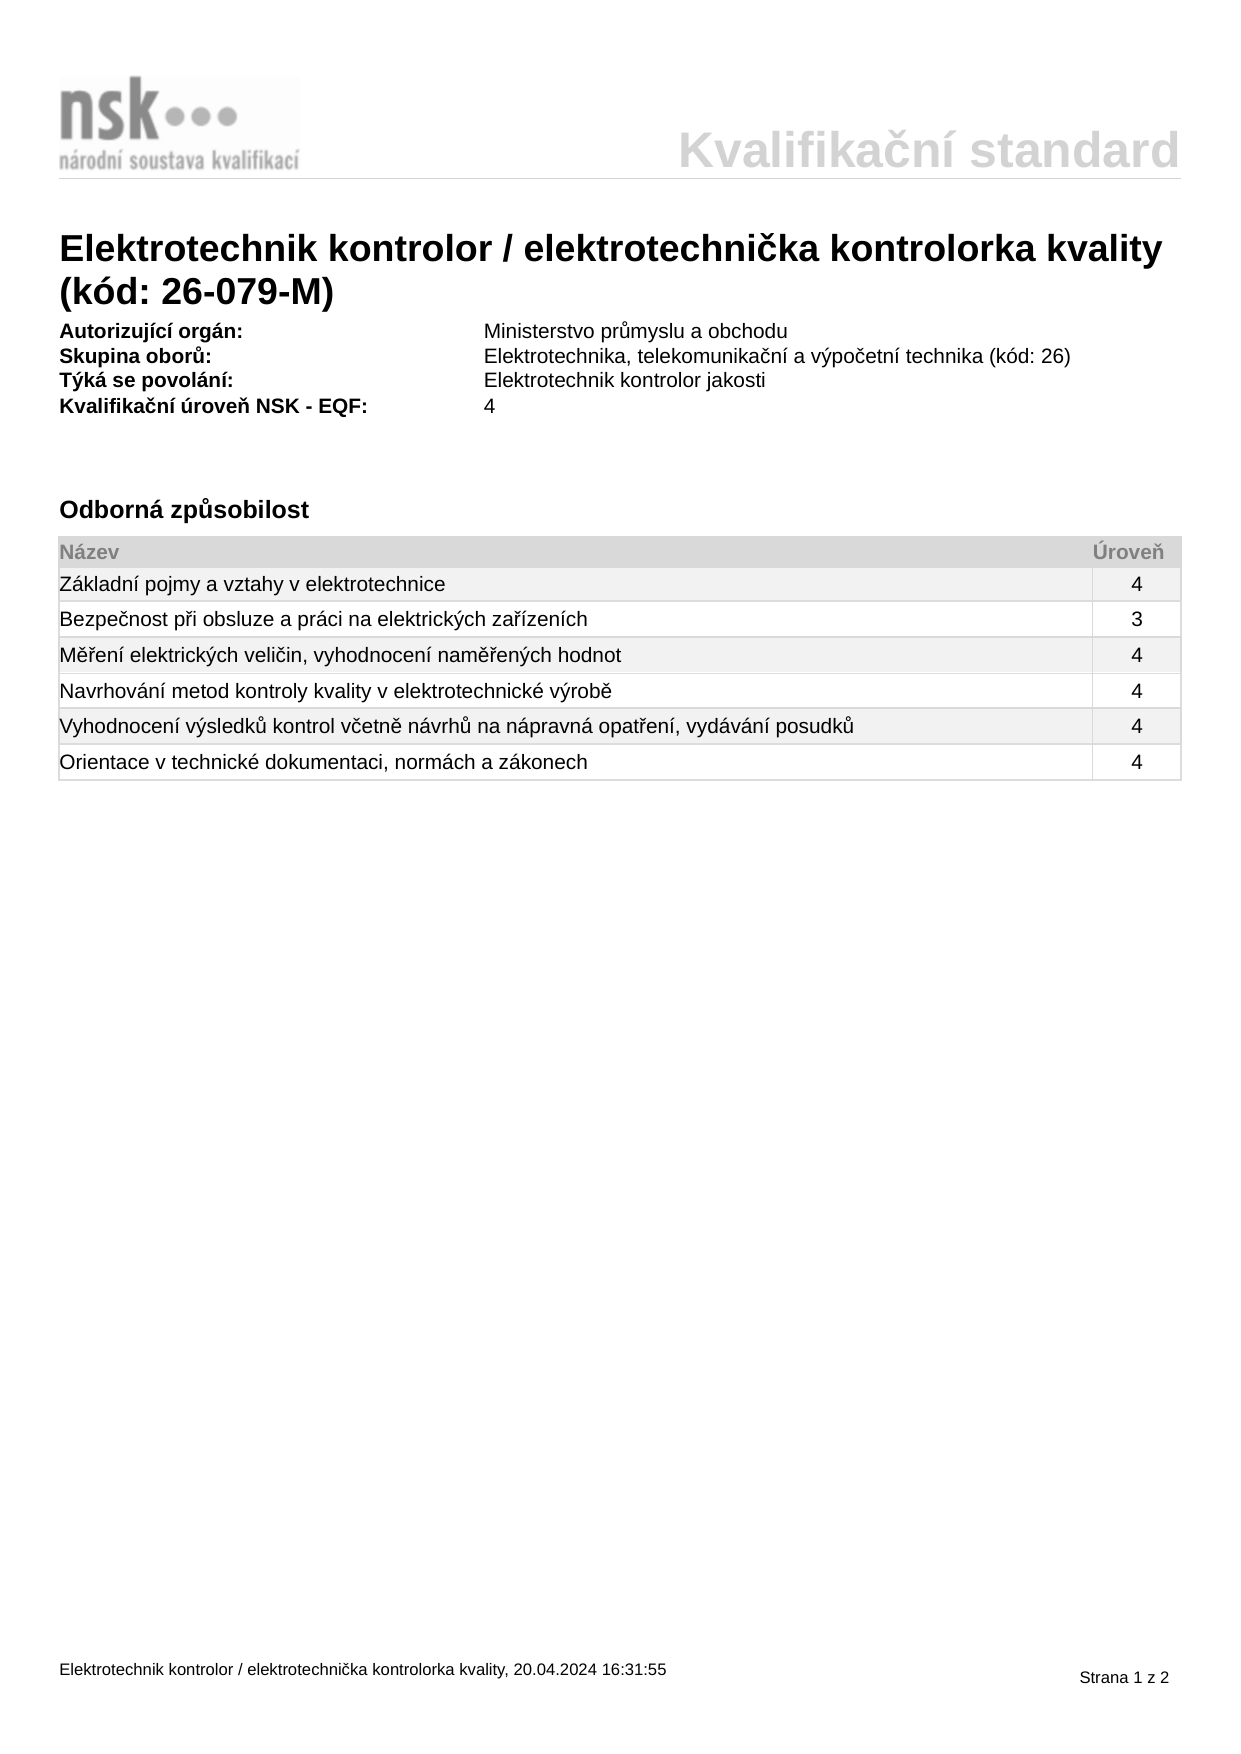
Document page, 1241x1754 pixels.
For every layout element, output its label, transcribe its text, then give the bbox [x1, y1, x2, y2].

picture [58, 59, 621, 172]
table_cell [484, 172, 620, 178]
table_cell [626, 196, 862, 224]
table_cell 4 [1093, 709, 1180, 743]
table_cell Strana 1 z 2 [862, 1660, 1169, 1696]
table_cell [862, 418, 1093, 489]
table_cell [862, 196, 1093, 224]
table_cell Vyhodnocení výsledků kontrol včetně návrhů na nápravná opatření, vydávání posudků [60, 709, 1092, 743]
table_cell [484, 781, 620, 1079]
table_cell [1093, 1079, 1169, 1370]
table_cell [484, 524, 620, 536]
table_cell [59, 179, 1181, 196]
table_cell 4 [1093, 745, 1180, 779]
table_header [621, 59, 626, 172]
table_cell Základní pojmy a vztahy v elektrotechnice [60, 568, 1092, 600]
table_cell [1169, 313, 1181, 319]
table_cell [626, 1079, 862, 1370]
table_header Kvalifikační standard [626, 59, 1181, 178]
table_cell 3 [1093, 602, 1180, 636]
table_cell [1093, 196, 1169, 224]
table_cell [1169, 1370, 1181, 1659]
table_cell [1169, 524, 1181, 536]
table_cell Odborná způsobilost [59, 490, 1181, 524]
table_cell Elektrotechnika, telekomunikační a výpočetní technika (kód: 26) [484, 344, 1181, 368]
table_cell [1093, 524, 1169, 536]
table_cell [862, 781, 1093, 1079]
table_cell [59, 1370, 483, 1659]
table_cell [620, 418, 626, 489]
table_cell [1169, 781, 1181, 1079]
table_cell [1169, 1660, 1181, 1696]
table_cell [1169, 196, 1181, 224]
table_cell Elektrotechnik kontrolor jakosti [484, 368, 1181, 393]
table_cell 4 [1093, 674, 1180, 707]
table_cell [626, 418, 862, 489]
table_cell Ministerstvo průmyslu a obchodu [484, 319, 1181, 344]
table_cell Autorizující orgán: [59, 319, 483, 343]
table_cell Týká se povolání: [59, 368, 483, 392]
table_cell Úroveň [1093, 538, 1180, 566]
table_cell [626, 1370, 862, 1659]
table_cell Název [60, 538, 1092, 566]
table_cell 4 [1093, 638, 1180, 672]
table_cell [1093, 781, 1169, 1079]
table_cell Kvalifikační úroveň NSK - EQF: [59, 394, 483, 417]
table_cell [862, 1079, 1093, 1370]
table_cell Měření elektrických veličin, vyhodnocení naměřených hodnot [60, 638, 1092, 672]
table_cell 4 [484, 394, 1181, 417]
table_cell [862, 313, 1093, 319]
table_cell [1093, 418, 1169, 489]
table_cell Orientace v technické dokumentaci, normách a zákonech [60, 745, 1092, 779]
table_cell [484, 418, 620, 489]
table_cell [862, 524, 1093, 536]
table_cell [59, 418, 483, 489]
table_cell [484, 1079, 620, 1370]
table_cell [484, 196, 620, 224]
table_cell 4 [1093, 568, 1180, 600]
table_cell [862, 1370, 1093, 1659]
table_cell [59, 196, 483, 224]
table_cell [1093, 313, 1169, 319]
table_cell [484, 1370, 620, 1659]
table_cell [626, 524, 862, 536]
table_cell [620, 1079, 626, 1370]
table_cell Navrhování metod kontroly kvality v elektrotechnické výrobě [60, 674, 1092, 707]
table_cell [59, 524, 483, 536]
table_cell [59, 172, 483, 178]
table_cell [626, 781, 862, 1079]
table_cell [1169, 418, 1181, 489]
table_cell Skupina oborů: [59, 344, 483, 368]
table_cell Elektrotechnik kontrolor / elektrotechnička kontrolorka kvality (kód: 26-079-M) [59, 224, 1181, 313]
table_cell [620, 524, 626, 536]
table_cell [59, 313, 483, 319]
table_cell [1093, 1370, 1169, 1659]
table_cell [59, 781, 483, 1079]
table_cell [620, 1370, 626, 1659]
table_cell Bezpečnost při obsluze a práci na elektrických zařízeních [60, 602, 1092, 636]
table_cell Elektrotechnik kontrolor / elektrotechnička kontrolorka kvality, 20.04.2024 16:31:55 [59, 1660, 862, 1696]
table_cell [59, 1079, 483, 1370]
table_cell [620, 196, 626, 224]
table_cell [626, 313, 862, 319]
table_cell [1169, 1079, 1181, 1370]
table_cell [484, 313, 620, 319]
table_cell [620, 781, 626, 1079]
